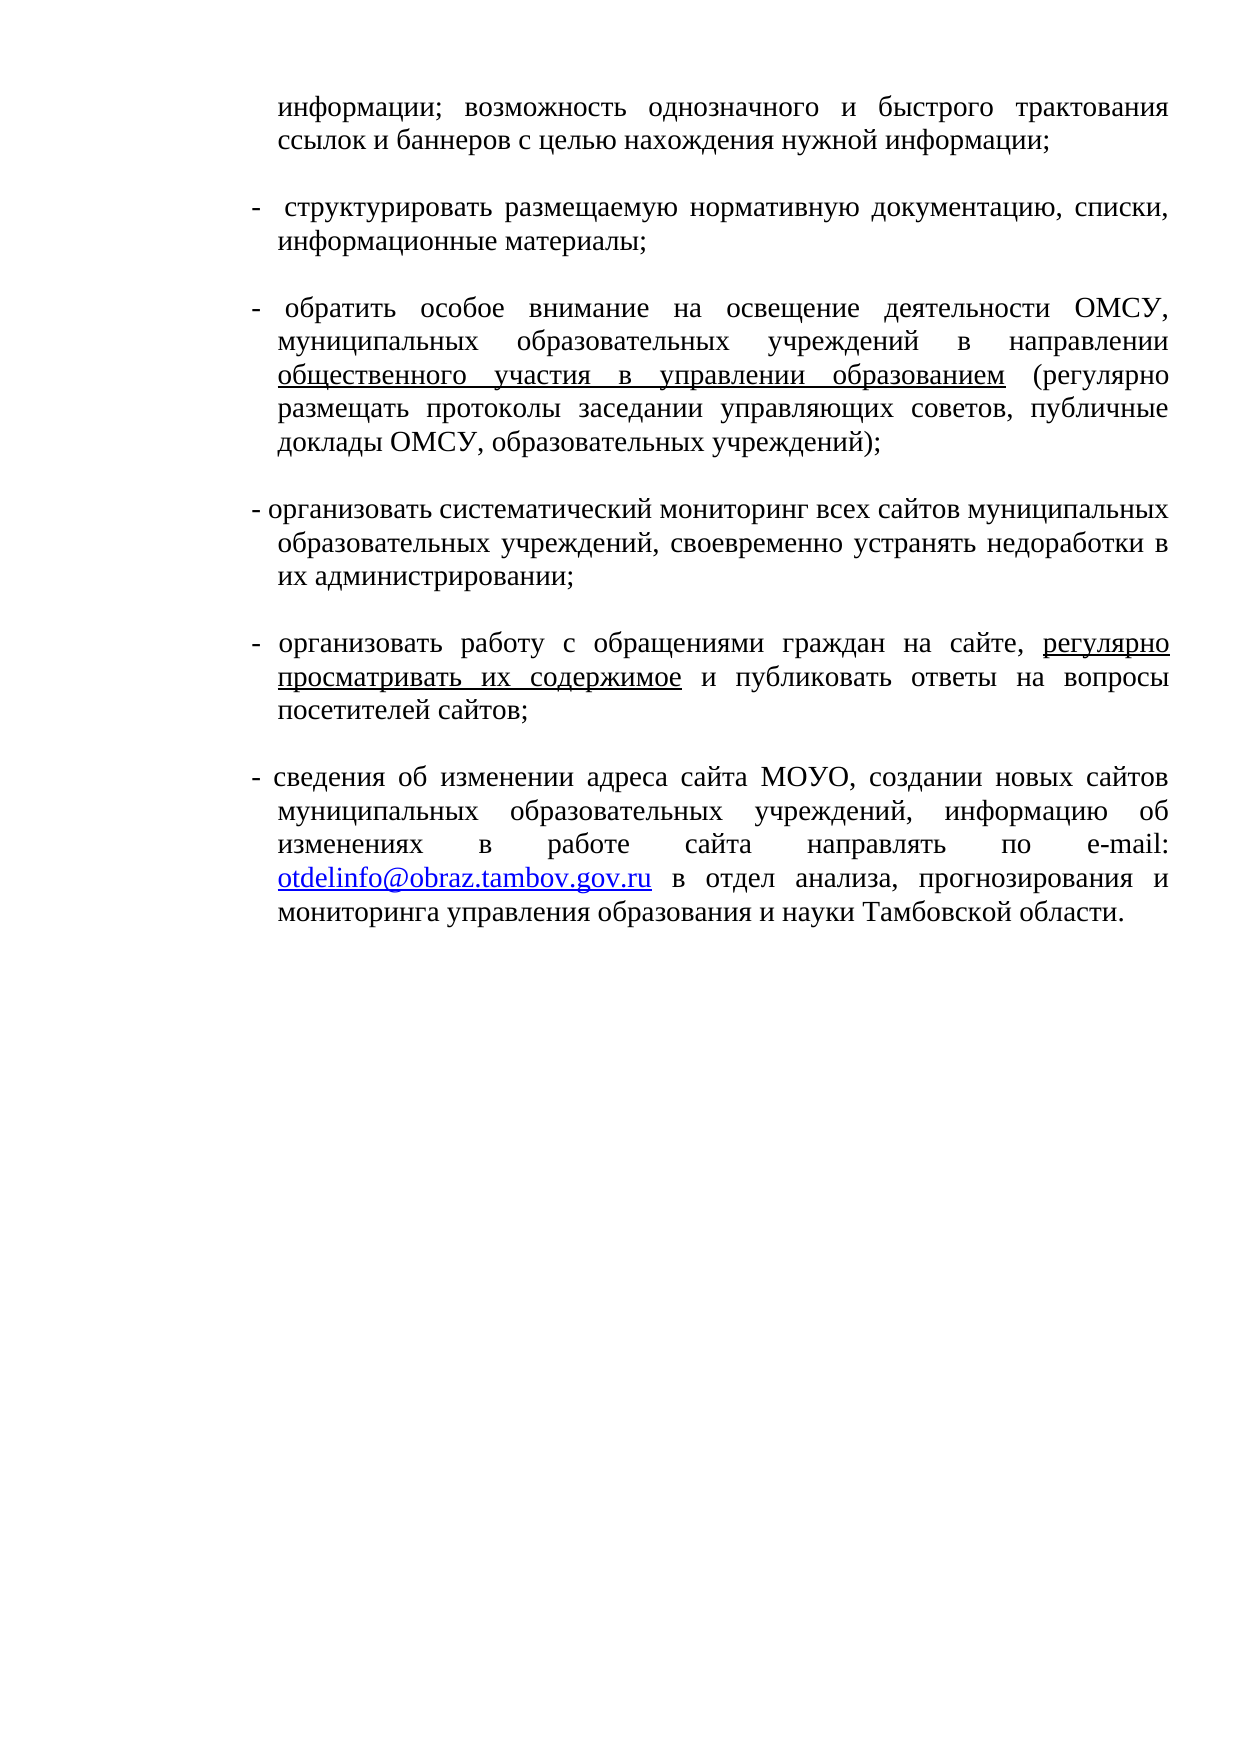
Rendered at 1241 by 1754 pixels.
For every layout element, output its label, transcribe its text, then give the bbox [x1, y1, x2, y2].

text - организовать систематический мониторинг всех сайтов муниципальных образовательных учреждений, своевременно устранять недоработки в их администрировании; [251, 491, 1169, 592]
text - обратить особое внимание на освещение деятельности ОМСУ, муниципальных образовательных учреждений в направлении общественного участия в управлении образованием (регулярно размещать протоколы заседании управляющих советов, публичные доклады ОМСУ, образовательных учреждений); [251, 290, 1169, 458]
text - сведения об изменении адреса сайта МОУО, создании новых сайтов муниципальных образовательных учреждений, информацию об изменениях в работе сайта направлять по e-mail: otdelinfo@obraz.tambov.gov.ru в отдел анализа, прогнозирования и мониторинга управления образования и науки Тамбовской области. [251, 759, 1169, 927]
text - структурировать размещаемую нормативную документацию, списки, информационные материалы; [251, 189, 1169, 256]
text - организовать работу с обращениями граждан на сайте, регулярно просматривать их содержимое и публиковать ответы на вопросы посетителей сайтов; [251, 625, 1169, 726]
text информации; возможность однозначного и быстрого трактования ссылок и баннеров с целью нахождения нужной информации; [252, 89, 1169, 156]
